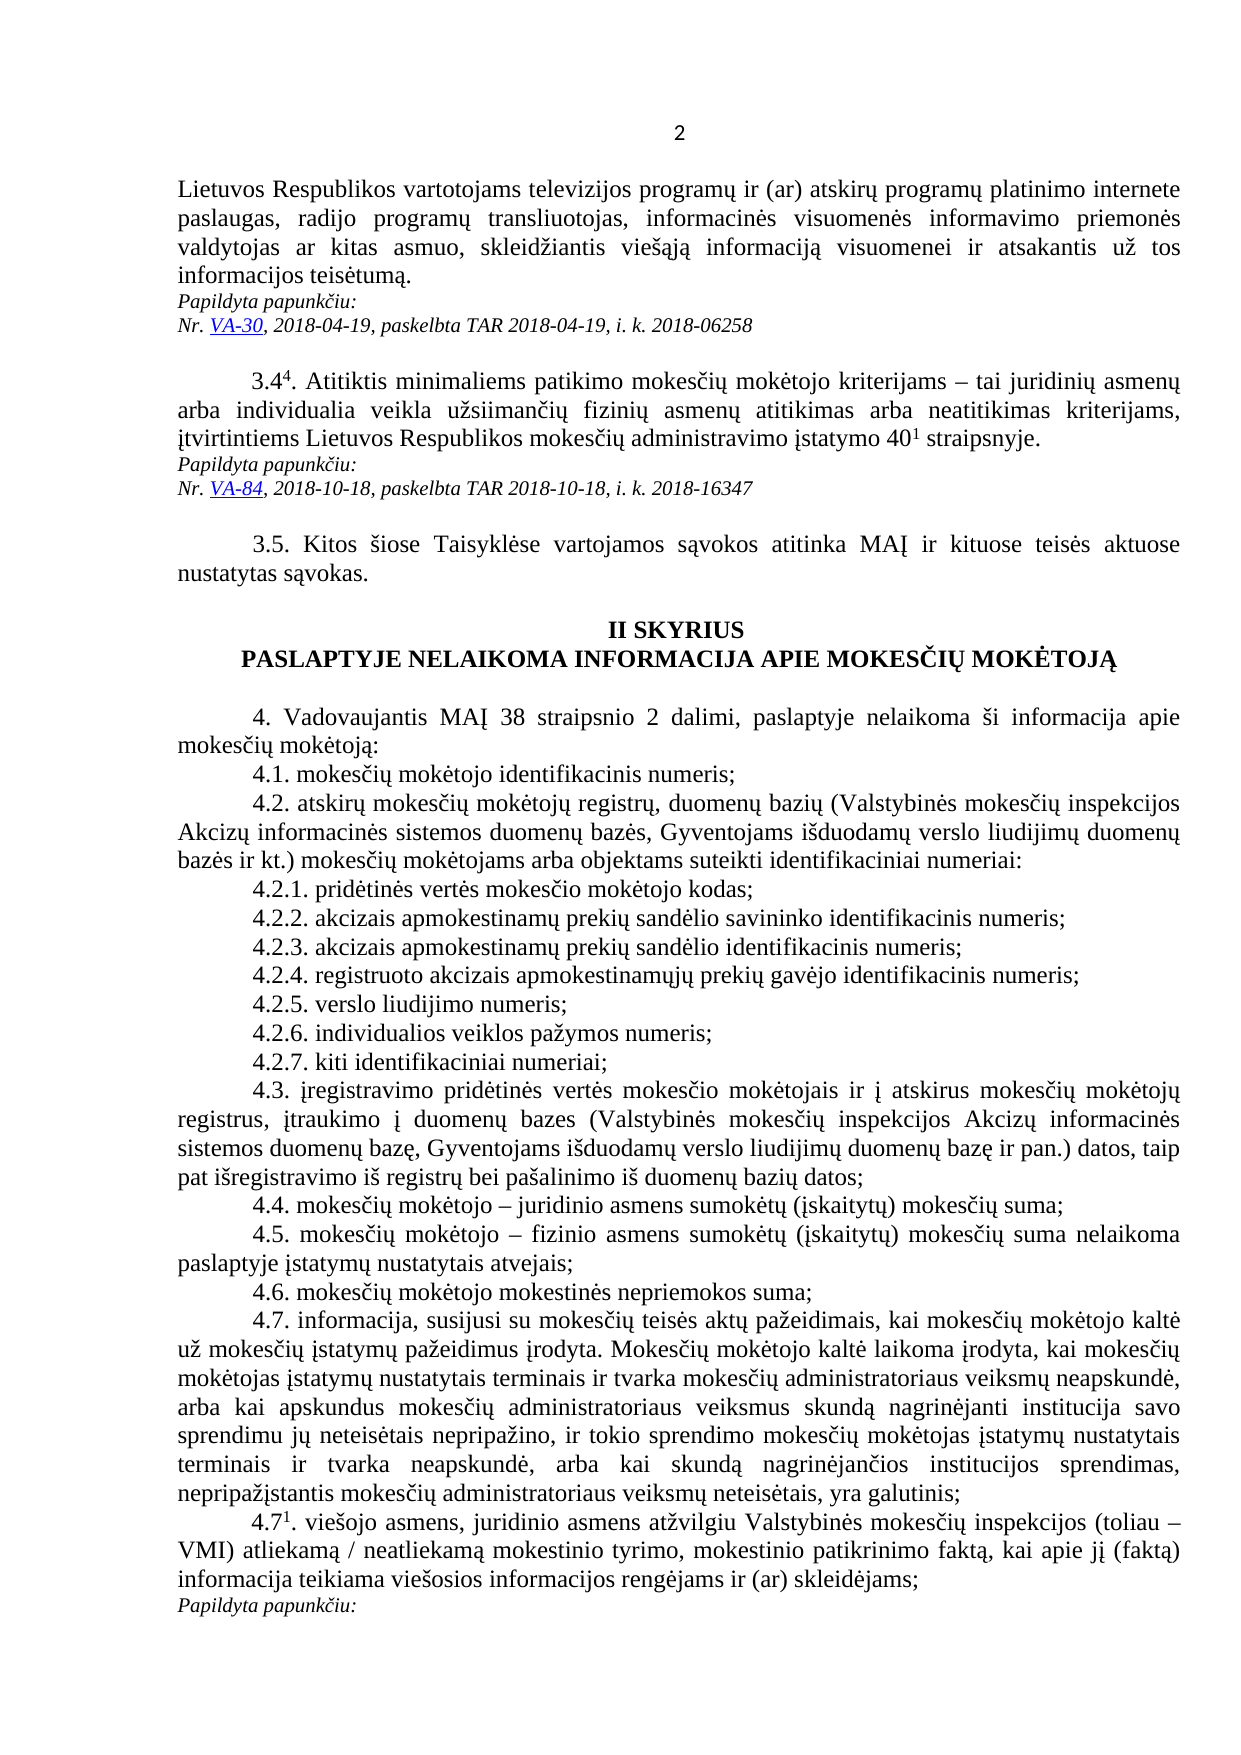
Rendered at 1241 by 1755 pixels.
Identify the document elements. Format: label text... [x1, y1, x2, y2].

text Papildyta papunkčiu: [177, 289, 1181, 313]
text 4.2.6. individualios veiklos pažymos numeris; [177, 1018, 1181, 1047]
text 4.1. mokesčių mokėtojo identifikacinis numeris; [177, 759, 1181, 788]
text 4.2.5. verslo liudijimo numeris; [177, 989, 1181, 1018]
text PASLAPTYJE NELAIKOMA INFORMACIJA APIE MOKESČIŲ MOKĖTOJĄ [177, 644, 1181, 673]
text 3.5. Kitos šiose Taisyklėse vartojamos sąvokos atitinka MAĮ ir kituose teisės aktuose nustatytas sąvokas. [177, 529, 1181, 587]
text II SKYRIUS [177, 615, 1181, 644]
text 4.71. viešojo asmens, juridinio asmens atžvilgiu Valstybinės mokesčių inspekcijos (toliau – VMI) atliekamą / neatliekamą mokestinio tyrimo, mokestinio patikrinimo faktą, kai apie jį (faktą) informacija teikiama viešosios informacijos rengėjams ir (ar) skleidėjams; [177, 1507, 1181, 1593]
text Nr. VA-84, 2018-10-18, paskelbta TAR 2018-10-18, i. k. 2018-16347 [177, 476, 1181, 500]
text Lietuvos Respublikos vartotojams televizijos programų ir (ar) atskirų programų platinimo internete paslaugas, radijo programų transliuotojas, informacinės visuomenės informavimo priemonės valdytojas ar kitas asmuo, skleidžiantis viešąją informaciją visuomenei ir atsakantis už tos informacijos teisėtumą. [177, 174, 1181, 289]
text Nr. VA-30, 2018-04-19, paskelbta TAR 2018-04-19, i. k. 2018-06258 [177, 313, 1181, 337]
text Papildyta papunkčiu: [177, 1593, 1181, 1617]
text 4.2.4. registruoto akcizais apmokestinamųjų prekių gavėjo identifikacinis numeris; [177, 960, 1181, 989]
text 4.2.1. pridėtinės vertės mokesčio mokėtojo kodas; [177, 874, 1181, 903]
text 4.7. informacija, susijusi su mokesčių teisės aktų pažeidimais, kai mokesčių mokėtojo kaltė už mokesčių įstatymų pažeidimus įrodyta. Mokesčių mokėtojo kaltė laikoma įrodyta, kai mokesčių mokėtojas įstatymų nustatytais terminais ir tvarka mokesčių administratoriaus veiksmų neapskundė, arba kai apskundus mokesčių administratoriaus veiksmus skundą nagrinėjanti institucija savo sprendimu jų neteisėtais nepripažino, ir tokio sprendimo mokesčių mokėtojas įstatymų nustatytais terminais ir tvarka neapskundė, arba kai skundą nagrinėjančios institucijos sprendimas, nepripažįstantis mokesčių administratoriaus veiksmų neteisėtais, yra galutinis; [177, 1305, 1181, 1507]
text 4.2. atskirų mokesčių mokėtojų registrų, duomenų bazių (Valstybinės mokesčių inspekcijos Akcizų informacinės sistemos duomenų bazės, Gyventojams išduodamų verslo liudijimų duomenų bazės ir kt.) mokesčių mokėtojams arba objektams suteikti identifikaciniai numeriai: [177, 788, 1181, 874]
text 4.3. įregistravimo pridėtinės vertės mokesčio mokėtojais ir į atskirus mokesčių mokėtojų registrus, įtraukimo į duomenų bazes (Valstybinės mokesčių inspekcijos Akcizų informacinės sistemos duomenų bazę, Gyventojams išduodamų verslo liudijimų duomenų bazę ir pan.) datos, taip pat išregistravimo iš registrų bei pašalinimo iš duomenų bazių datos; [177, 1075, 1181, 1190]
text 4. Vadovaujantis MAĮ 38 straipsnio 2 dalimi, paslaptyje nelaikoma ši informacija apie mokesčių mokėtoją: [177, 702, 1181, 759]
text 3.44. Atitiktis minimaliems patikimo mokesčių mokėtojo kriterijams – tai juridinių asmenų arba individualia veikla užsiimančių fizinių asmenų atitikimas arba neatitikimas kriterijams, įtvirtintiems Lietuvos Respublikos mokesčių administravimo įstatymo 401 straipsnyje. [177, 366, 1181, 452]
text 4.4. mokesčių mokėtojo – juridinio asmens sumokėtų (įskaitytų) mokesčių suma; [177, 1190, 1181, 1219]
text 4.2.7. kiti identifikaciniai numeriai; [177, 1047, 1181, 1075]
text 4.6. mokesčių mokėtojo mokestinės nepriemokos suma; [177, 1277, 1181, 1305]
text 4.5. mokesčių mokėtojo – fizinio asmens sumokėtų (įskaitytų) mokesčių suma nelaikoma paslaptyje įstatymų nustatytais atvejais; [177, 1219, 1181, 1277]
text 4.2.2. akcizais apmokestinamų prekių sandėlio savininko identifikacinis numeris; [177, 903, 1181, 932]
text Papildyta papunkčiu: [177, 452, 1181, 476]
text 4.2.3. akcizais apmokestinamų prekių sandėlio identifikacinis numeris; [177, 932, 1181, 960]
